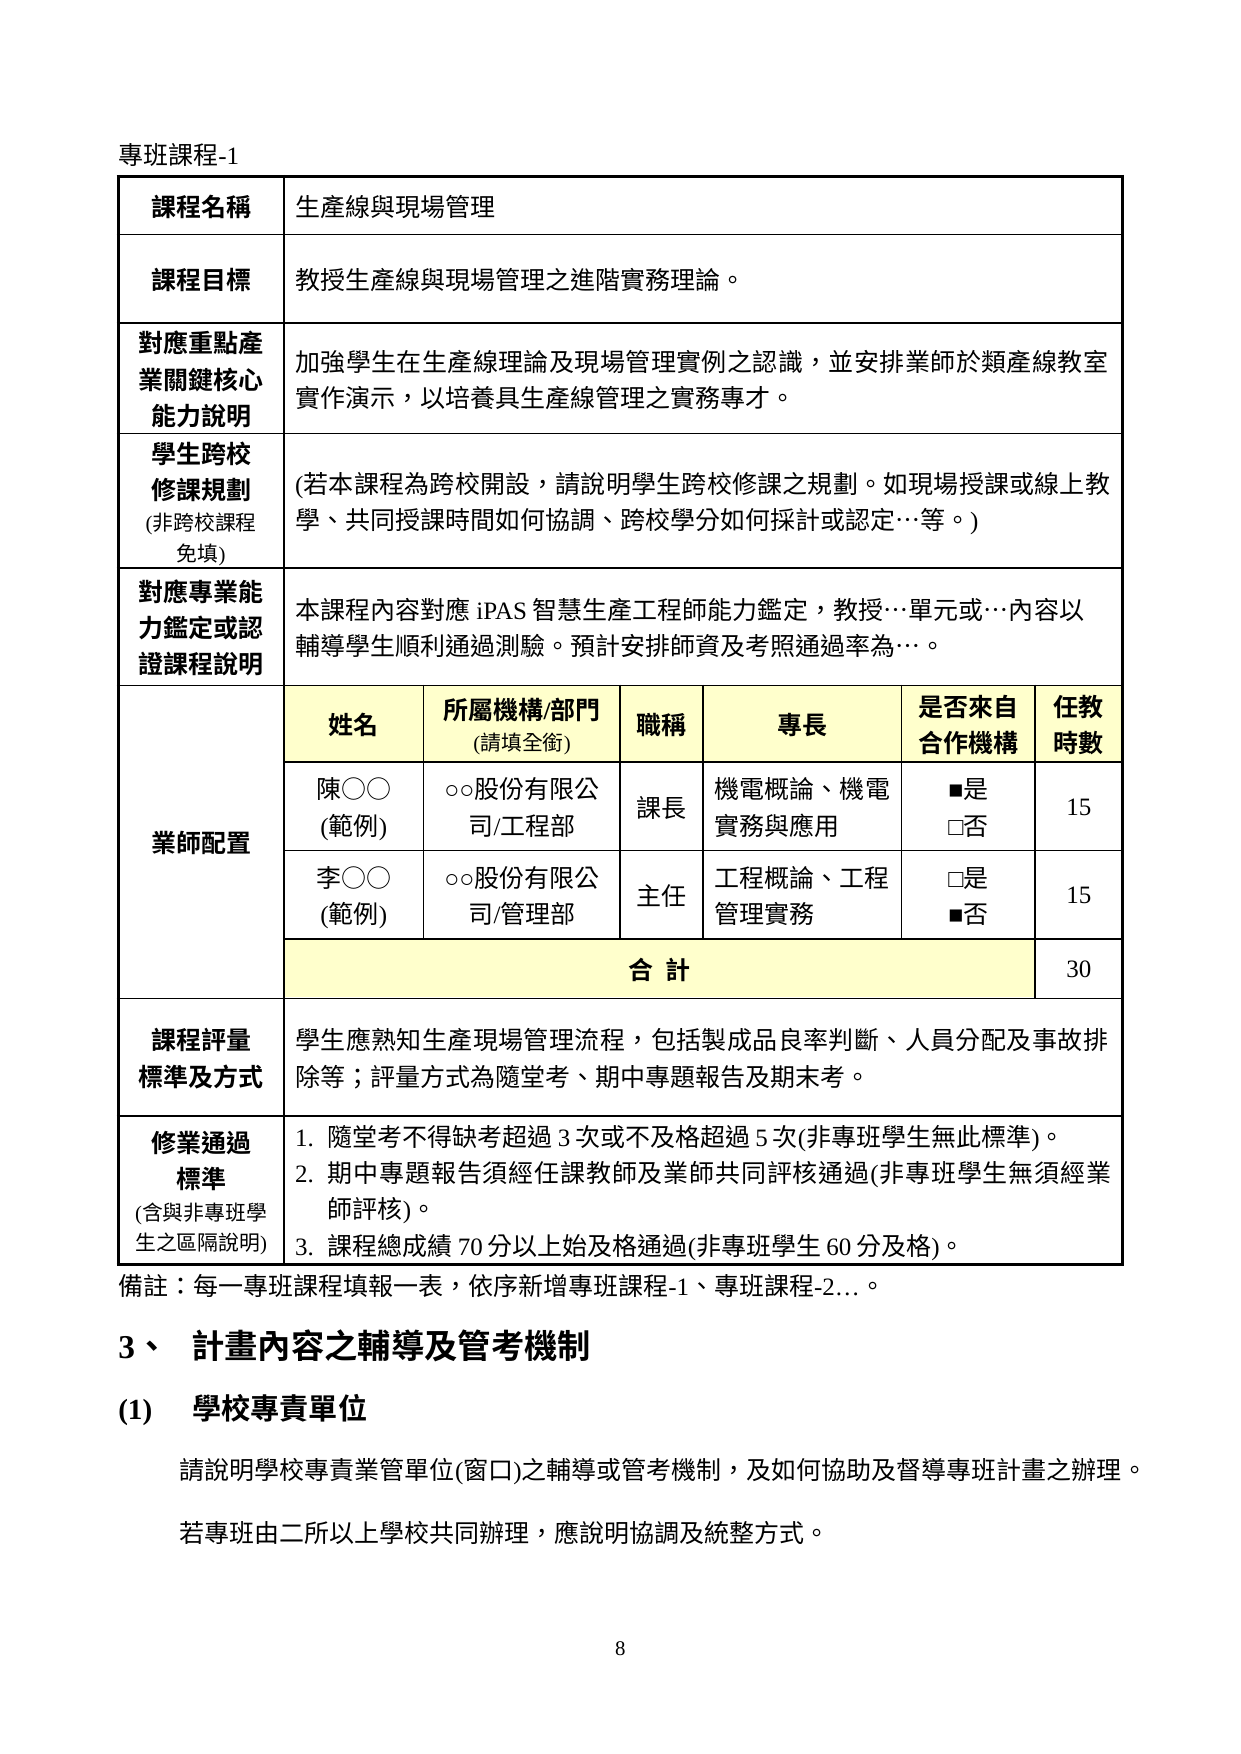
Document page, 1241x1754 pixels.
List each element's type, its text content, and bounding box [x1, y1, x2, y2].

table_header 生產線與現場管理 [285, 178, 1121, 234]
table_cell 15 [1036, 851, 1121, 938]
table_cell 合 計 [285, 940, 1034, 997]
table_cell 學生應熟知生產現場管理流程，包括製成品良率判斷、人員分配及事故排除等；評量方式為隨堂考、期中專題報告及期末考。 [285, 999, 1121, 1115]
table_cell 姓名 [285, 686, 423, 761]
table_cell 加強學生在生產線理論及現場管理實例之認識，並安排業師於類產線教室實作演示，以培養具生產線管理之實務專才。 [285, 324, 1121, 433]
table_cell 課程目標 [120, 235, 283, 322]
table_cell 教授生產線與現場管理之進階實務理論。 [285, 235, 1121, 322]
table_cell 課程評量 標準及方式 [120, 999, 283, 1115]
table_cell 主任 [621, 851, 702, 938]
table_cell 隨堂考不得缺考超過3次或不及格超過5次(非專班學生無此標準)。 期中專題報告須經任課教師及業師共同評核通過(非專班學生無須經業師評核)。 課程總成績70分以上始及格通過(非專班學生60分及格)。 [285, 1117, 1121, 1263]
text 專班課程-1 [118, 112, 1122, 175]
table_cell 學生跨校 修課規劃 (非跨校課程 免填) [120, 434, 283, 567]
table_cell 本課程內容對應iPAS智慧生產工程師能力鑑定，教授…單元或…內容以輔導學生順利通過測驗。預計安排師資及考照通過率為…。 [285, 569, 1121, 684]
text 備註：每一專班課程填報一表，依序新增專班課程-1、專班課程-2…。 [118, 1266, 1122, 1302]
table_cell 機電概論、機電實務與應用 [704, 763, 901, 850]
table_cell ○○股份有限公司/管理部 [424, 851, 619, 938]
table_cell 工程概論、工程管理實務 [704, 851, 901, 938]
table_cell 李○○ (範例) [285, 851, 423, 938]
table_cell 30 [1036, 940, 1121, 997]
list 計畫內容之輔導及管考機制 [118, 1302, 1122, 1365]
table_cell 15 [1036, 763, 1121, 850]
table_cell 業師配置 [120, 686, 283, 997]
table_cell □是 ■否 [902, 851, 1034, 938]
table_cell 課長 [621, 763, 702, 850]
table_cell ■是 □否 [902, 763, 1034, 850]
table_cell 陳○○ (範例) [285, 763, 423, 850]
table_cell ○○股份有限公司/工程部 [424, 763, 619, 850]
table_cell 對應重點產業關鍵核心能力說明 [120, 324, 283, 433]
table_cell (若本課程為跨校開設，請說明學生跨校修課之規劃。如現場授課或線上教學、共同授課時間如何協調、跨校學分如何採計或認定…等。) [285, 434, 1121, 567]
table_cell 職稱 [621, 686, 702, 761]
list 學校專責單位 [118, 1365, 1122, 1427]
table_cell 所屬機構/部門 (請填全銜) [424, 686, 619, 761]
table_header 課程名稱 [120, 178, 283, 234]
table_cell 修業通過 標準 (含與非專班學生之區隔說明) [120, 1117, 283, 1263]
table_cell 是否來自合作機構 [902, 686, 1034, 761]
text 請說明學校專責業管單位(窗口)之輔導或管考機制，及如何協助及督導專班計畫之辦理。若專班由二所以上學校共同辦理，應說明協調及統整方式。 [179, 1427, 1122, 1552]
table_cell 任教時數 [1036, 686, 1121, 761]
table_cell 對應專業能力鑑定或認證課程說明 [120, 569, 283, 684]
table_cell 專長 [704, 686, 901, 761]
